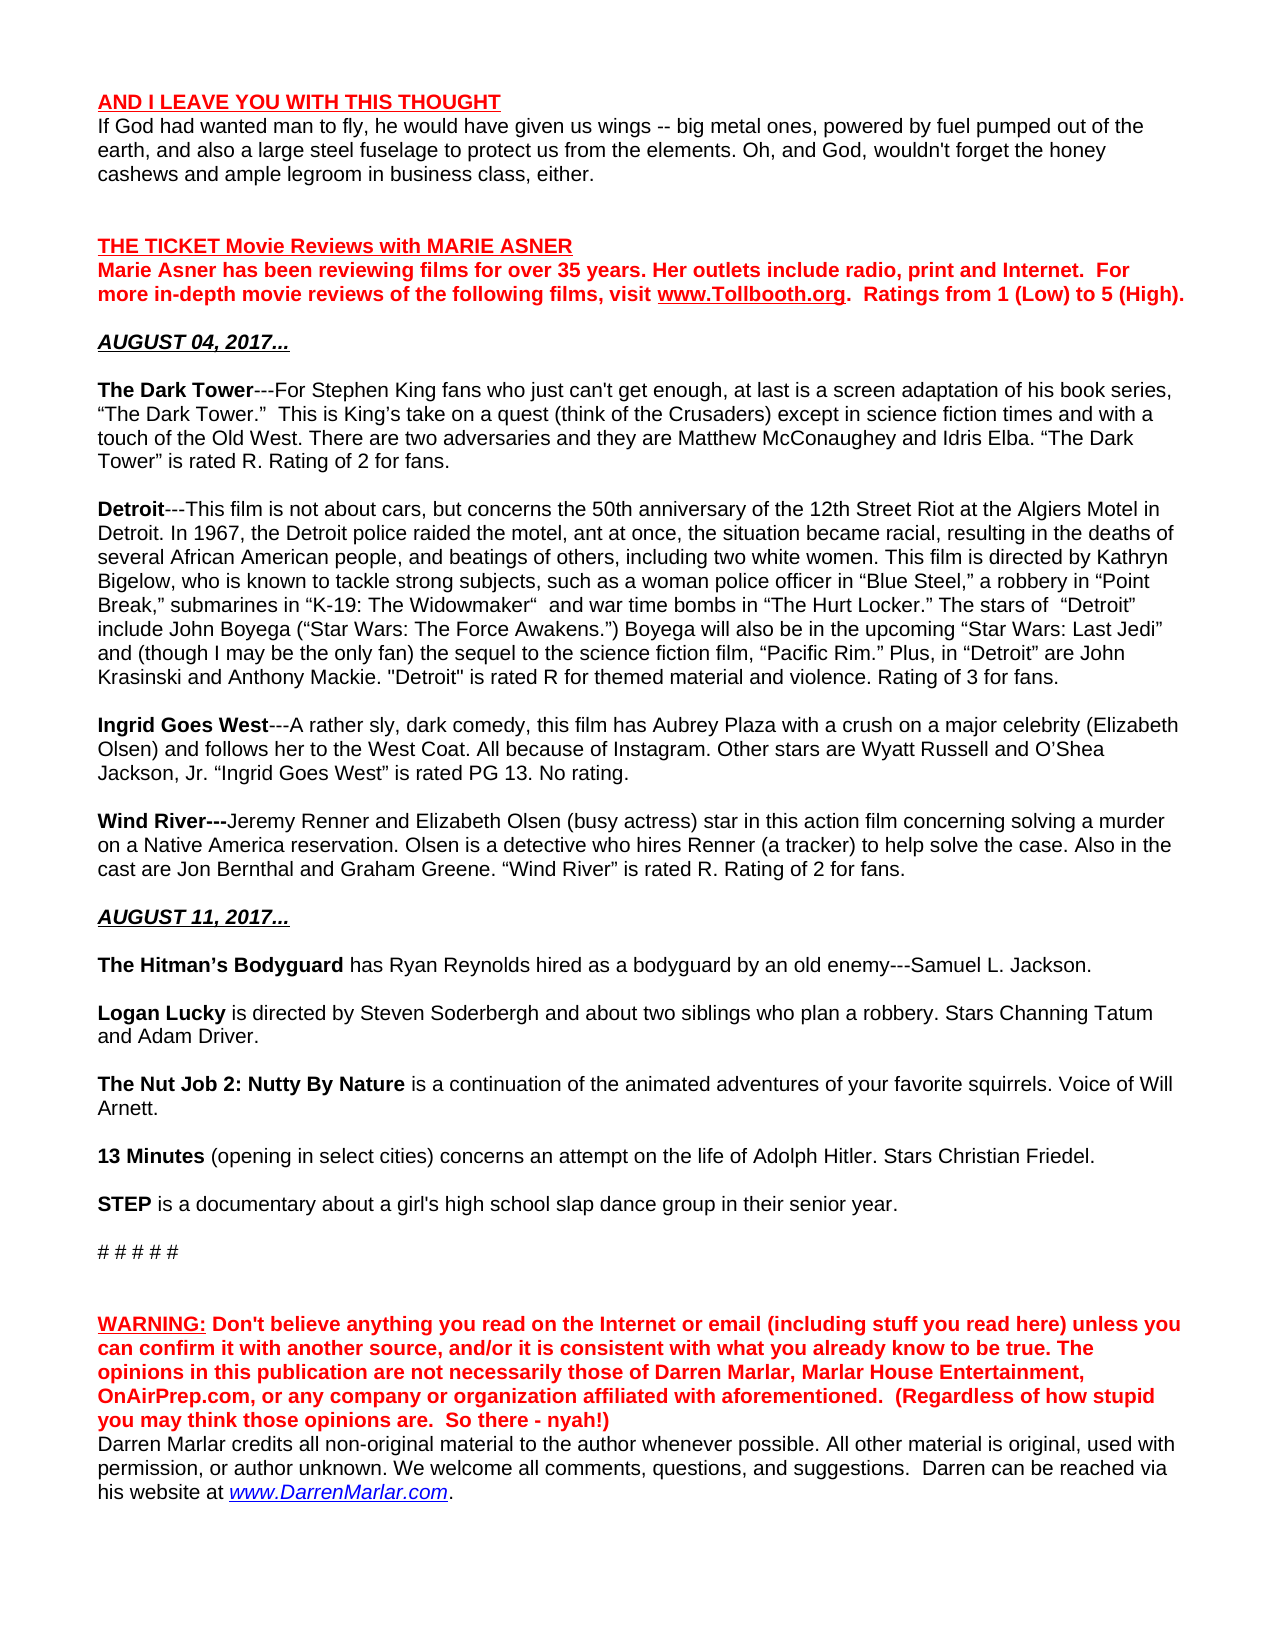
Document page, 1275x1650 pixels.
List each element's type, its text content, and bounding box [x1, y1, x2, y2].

text 13 Minutes (opening in select cities) concerns an attempt on the life of Adolph Hitler. Stars Christian Friedel. [97, 1144, 1185, 1168]
text AUGUST 04, 2017... [97, 329, 1185, 353]
text THE TICKET Movie Reviews with MARIE ASNER [97, 234, 1185, 258]
text AUGUST 11, 2017... [97, 904, 1185, 928]
text STEP is a documentary about a girl's high school slap dance group in their senior year. [97, 1192, 1185, 1216]
subtitle AND I LEAVE YOU WITH THIS THOUGHT [97, 90, 1185, 114]
text Wind River---Jeremy Renner and Elizabeth Olsen (busy actress) star in this action film concerning solving a murder on a Native America reservation. Olsen is a detective who hires Renner (a tracker) to help solve the case. Also in the cast are Jon Bernthal and Graham Greene. “Wind River” is rated R. Rating of 2 for fans. [97, 809, 1185, 881]
text Darren Marlar credits all non-original material to the author whenever possible. All other material is original, used with permission, or author unknown. We welcome all comments, questions, and suggestions. Darren can be reached via his website at www.DarrenMarlar.com. [97, 1432, 1185, 1503]
text Detroit---This film is not about cars, but concerns the 50th anniversary of the 12th Street Riot at the Algiers Motel in Detroit. In 1967, the Detroit police raided the motel, ant at once, the situation became racial, resulting in the deaths of several African American people, and beatings of others, including two white women. This film is directed by Kathryn Bigelow, who is known to tackle strong subjects, such as a woman police officer in “Blue Steel,” a robbery in “Point Break,” submarines in “K-19: The Widowmaker“ and war time bombs in “The Hurt Locker.” The stars of “Detroit” include John Boyega (“Star Wars: The Force Awakens.”) Boyega will also be in the upcoming “Star Wars: Last Jedi” and (though I may be the only fan) the sequel to the science fiction film, “Pacific Rim.” Plus, in “Detroit” are John Krasinski and Anthony Mackie. "Detroit" is rated R for themed material and violence. Rating of 3 for fans. [97, 497, 1185, 689]
text Marie Asner has been reviewing films for over 35 years. Her outlets include radio, print and Internet. For more in-depth movie reviews of the following films, visit www.Tollbooth.org. Ratings from 1 (Low) to 5 (High). [97, 258, 1185, 306]
text The Dark Tower---For Stephen King fans who just can't get enough, at last is a screen adaptation of his book series, “The Dark Tower.” This is King’s take on a quest (think of the Crusaders) except in science fiction times and with a touch of the Old West. There are two adversaries and they are Matthew McConaughey and Idris Elba. “The Dark Tower” is rated R. Rating of 2 for fans. [97, 377, 1185, 473]
text Logan Lucky is directed by Steven Soderbergh and about two siblings who plan a robbery. Stars Channing Tatum and Adam Driver. [97, 1000, 1185, 1048]
text Ingrid Goes West---A rather sly, dark comedy, this film has Aubrey Plaza with a crush on a major celebrity (Elizabeth Olsen) and follows her to the West Coat. All because of Instagram. Other stars are Wyatt Russell and O’Shea Jackson, Jr. “Ingrid Goes West” is rated PG 13. No rating. [97, 713, 1185, 785]
text If God had wanted man to fly, he would have given us wings -- big metal ones, powered by fuel pumped out of the earth, and also a large steel fuselage to protect us from the elements. Oh, and God, wouldn't forget the honey cashews and ample legroom in business class, either. [97, 114, 1185, 186]
text The Hitman’s Bodyguard has Ryan Reynolds hired as a bodyguard by an old enemy---Samuel L. Jackson. [97, 952, 1185, 976]
text # # # # # [97, 1240, 1185, 1264]
text The Nut Job 2: Nutty By Nature is a continuation of the animated adventures of your favorite squirrels. Voice of Will Arnett. [97, 1072, 1185, 1120]
text WARNING: Don't believe anything you read on the Internet or email (including stuff you read here) unless you can confirm it with another source, and/or it is consistent with what you already know to be true. The opinions in this publication are not necessarily those of Darren Marlar, Marlar House Entertainment, OnAirPrep.com, or any company or organization affiliated with aforementioned. (Regardless of how stupid you may think those opinions are. So there - nyah!) [97, 1312, 1185, 1432]
